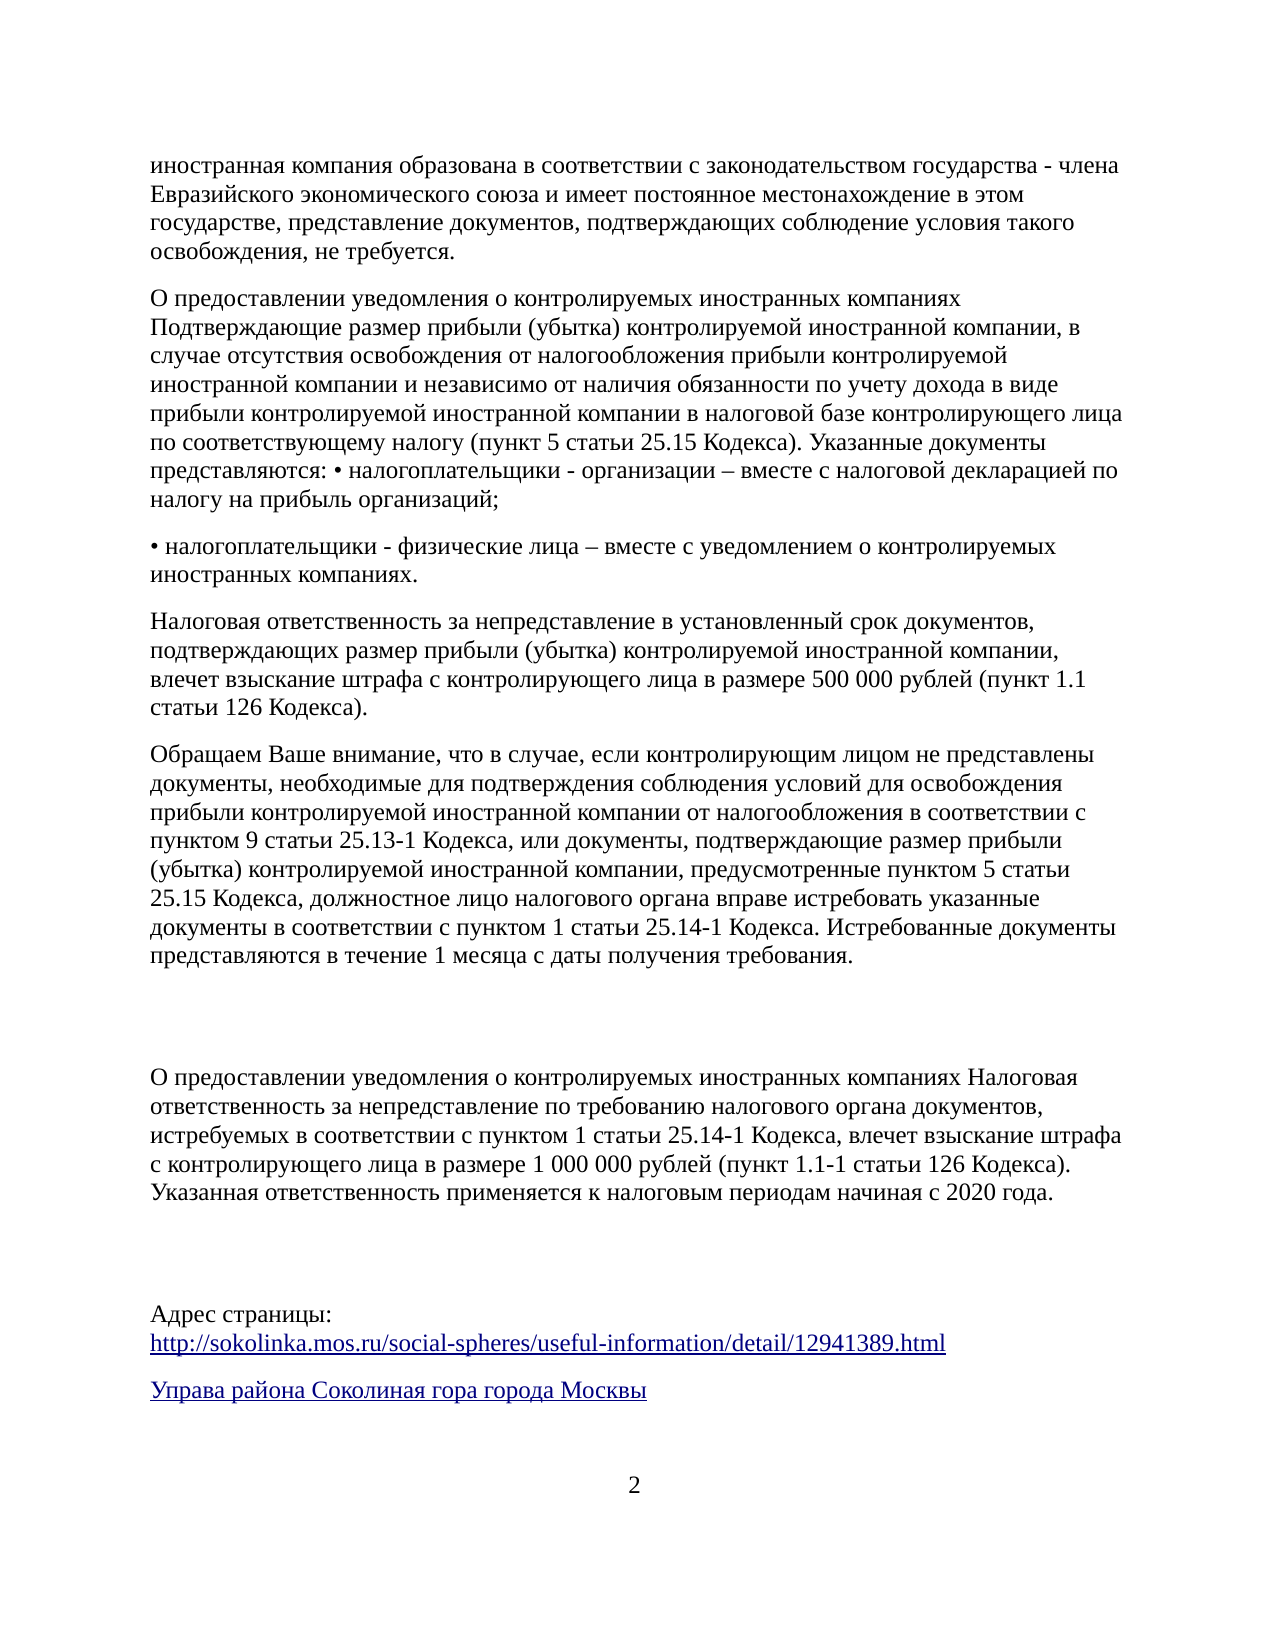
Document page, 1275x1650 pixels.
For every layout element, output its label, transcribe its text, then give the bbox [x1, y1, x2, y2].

text Управа района Соколиная гора города Москвы [150, 1375, 1125, 1404]
text Налоговая ответственность за непредставление в установленный срок документов, подтверждающих размер прибыли (убытка) контролируемой иностранной компании, влечет взыскание штрафа с контролирующего лица в размере 500 000 рублей (пункт 1.1 статьи 126 Кодекса). [150, 606, 1125, 721]
text • налогоплательщики - физические лица – вместе с уведомлением о контролируемых иностранных компаниях. [150, 531, 1125, 588]
text О предоставлении уведомления о контролируемых иностранных компаниях Налоговая ответственность за непредставление по требованию налогового органа документов, истребуемых в соответствии с пунктом 1 статьи 25.14-1 Кодекса, влечет взыскание штрафа с контролирующего лица в размере 1 000 000 рублей (пункт 1.1-1 статьи 126 Кодекса). Указанная ответственность применяется к налоговым периодам начиная с 2020 года. [150, 1062, 1125, 1206]
text иностранная компания образована в соответствии с законодательством государства - члена Евразийского экономического союза и имеет постоянное местонахождение в этом государстве, представление документов, подтверждающих соблюдение условия такого освобождения, не требуется. [150, 150, 1125, 265]
text О предоставлении уведомления о контролируемых иностранных компаниях Подтверждающие размер прибыли (убытка) контролируемой иностранной компании, в случае отсутствия освобождения от налогообложения прибыли контролируемой иностранной компании и независимо от наличия обязанности по учету дохода в виде прибыли контролируемой иностранной компании в налоговой базе контролирующего лица по соответствующему налогу (пункт 5 статьи 25.15 Кодекса). Указанные документы представляются: • налогоплательщики - организации – вместе с налоговой декларацией по налогу на прибыль организаций; [150, 283, 1125, 513]
text Обращаем Ваше внимание, что в случае, если контролирующим лицом не представлены документы, необходимые для подтверждения соблюдения условий для освобождения прибыли контролируемой иностранной компании от налогообложения в соответствии с пунктом 9 статьи 25.13-1 Кодекса, или документы, подтверждающие размер прибыли (убытка) контролируемой иностранной компании, предусмотренные пунктом 5 статьи 25.15 Кодекса, должностное лицо налогового органа вправе истребовать указанные документы в соответствии с пунктом 1 статьи 25.14-1 Кодекса. Истребованные документы представляются в течение 1 месяца с даты получения требования. [150, 739, 1125, 969]
text Адрес страницы: http://sokolinka.mos.ru/social-spheres/useful-information/detail/12941389.html [150, 1299, 1125, 1357]
